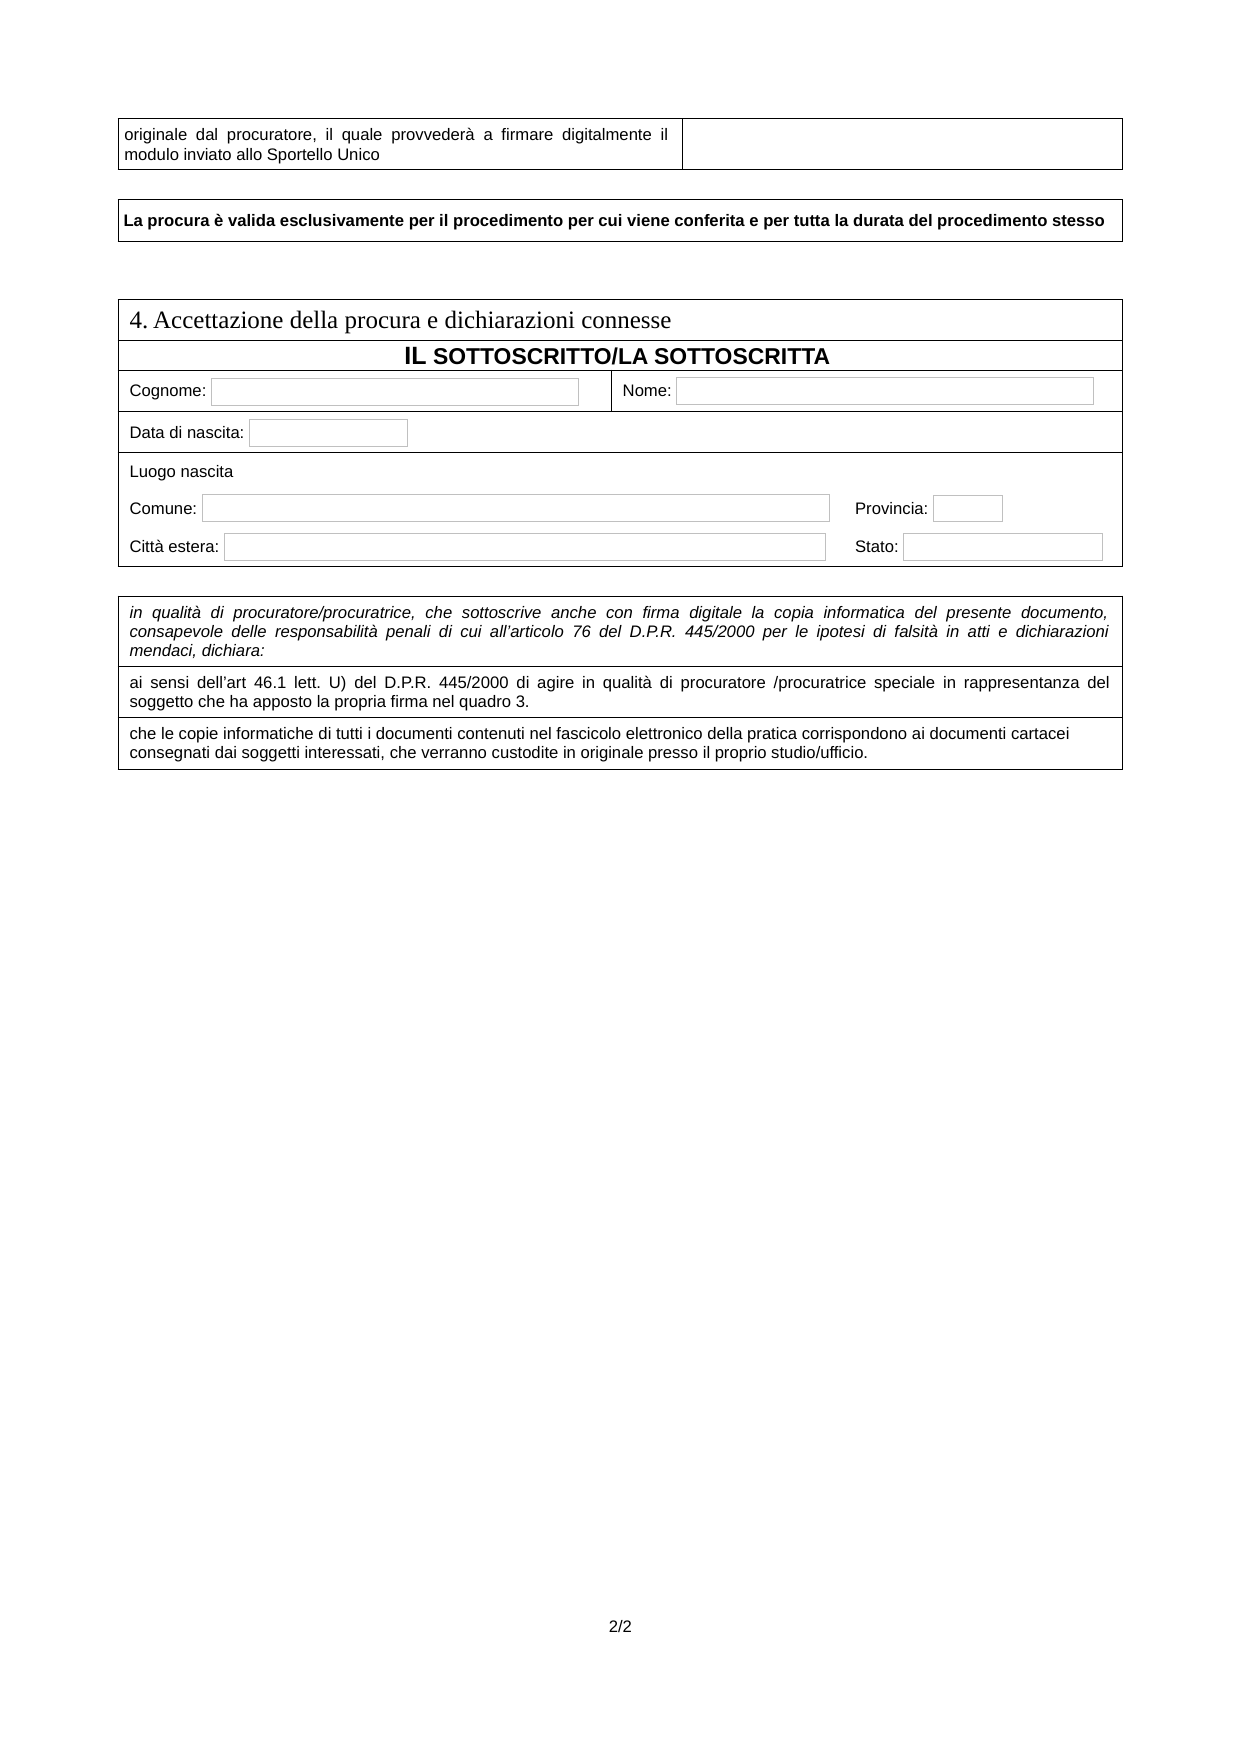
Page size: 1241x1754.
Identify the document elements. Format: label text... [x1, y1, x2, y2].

table_cell ai sensi dell’art 46.1 lett. U) del D.P.R. 445/2000 di agire in qualità di procuratore /procuratrice speciale in rappresentanza del soggetto che ha apposto la propria firma nel quadro 3. [119, 667, 1122, 717]
table_cell Provincia: [844, 489, 1122, 527]
table_header La procura è valida esclusivamente per il procedimento per cui viene conferita e per tutta la durata del procedimento stesso [119, 200, 1122, 241]
table_cell Data di nascita: [119, 412, 1122, 452]
table_cell Nome: [612, 371, 1122, 411]
table_cell Comune: [119, 489, 844, 527]
table_cell Luogo nascita [119, 453, 1122, 489]
table_cell Stato: [844, 527, 1122, 566]
table_cell che le copie informatiche di tutti i documenti contenuti nel fascicolo elettronico della pratica corrispondono ai documenti cartacei consegnati dai soggetti interessati, che verranno custodite in originale presso il proprio studio/ufficio. [119, 718, 1122, 768]
table_cell Cognome: [119, 371, 611, 411]
table_header 4. Accettazione della procura e dichiarazioni connesse [119, 300, 1122, 340]
table_cell IL SOTTOSCRITTO/LA SOTTOSCRITTA [119, 341, 1122, 369]
table_cell originale dal procuratore, il quale provvederà a firmare digitalmente il modulo inviato allo Sportello Unico [119, 119, 682, 169]
table_header in qualità di procuratore/procuratrice, che sottoscrive anche con firma digitale la copia informatica del presente documento, consapevole delle responsabilità penali di cui all’articolo 76 del D.P.R. 445/2000 per le ipotesi di falsità in atti e dichiarazioni mendaci, dichiara: [119, 597, 1122, 666]
table_cell Città estera: [119, 527, 844, 566]
table_cell [683, 119, 1122, 169]
